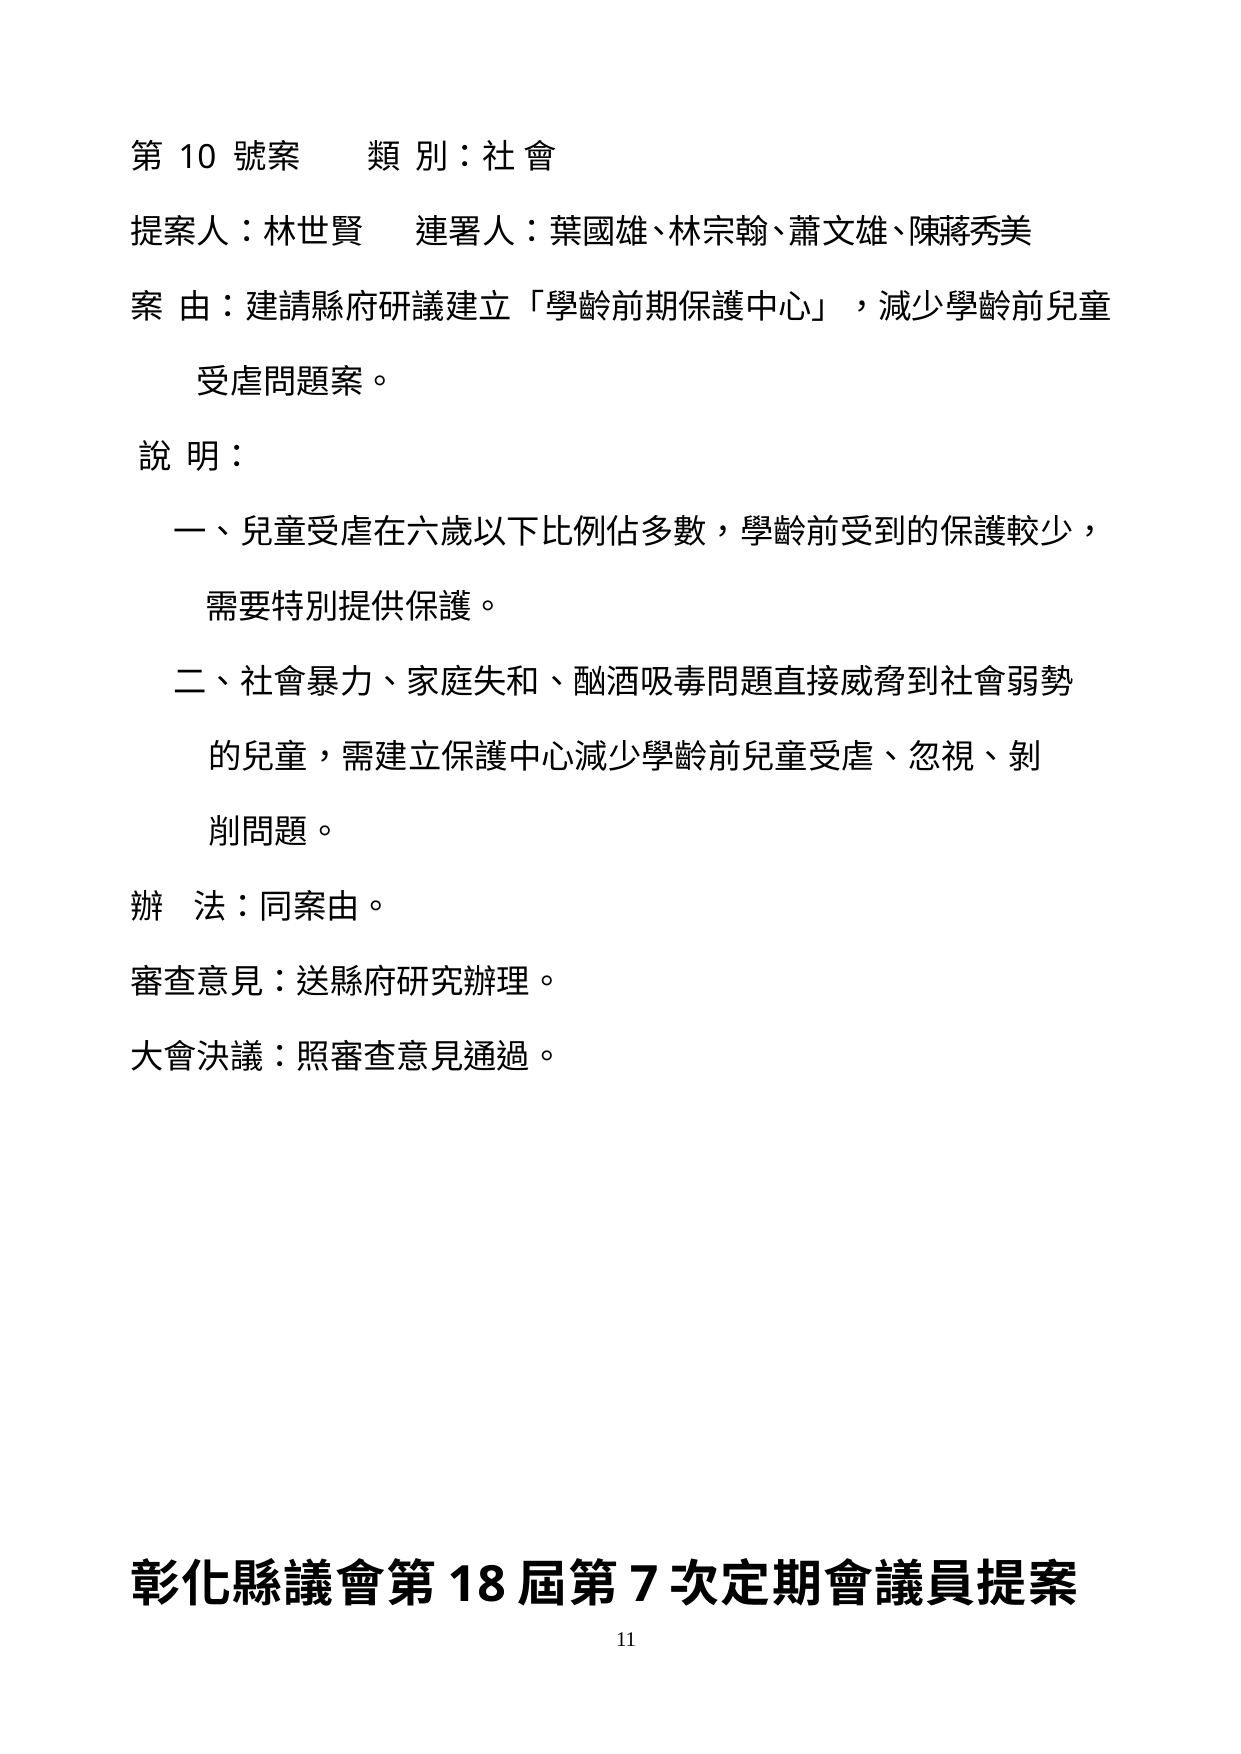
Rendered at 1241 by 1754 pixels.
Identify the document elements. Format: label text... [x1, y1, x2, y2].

text 需要特別提供保護。 [130, 567, 1122, 642]
text 提案人：林世賢 連署人：葉國雄、林宗翰、蕭文雄、陳蔣秀美 [130, 192, 1122, 267]
text 二、社會暴力、家庭失和、酗酒吸毒問題直接威脅到社會弱勢 [130, 642, 1122, 717]
text 大會決議：照審查意見通過。 [130, 1017, 1122, 1092]
text 審查意見：送縣府研究辦理。 [130, 942, 1122, 1017]
text 的兒童，需建立保護中心減少學齡前兒童受虐、忽視、剝 [130, 717, 1122, 792]
text 案 由：建請縣府研議建立「學齡前期保護中心」，減少學齡前兒童 [130, 267, 1122, 342]
text 第 10 號案 類 別：社 會 [130, 117, 1122, 192]
text 說 明： [130, 417, 1122, 492]
text 一、兒童受虐在六歲以下比例佔多數，學齡前受到的保護較少， [130, 492, 1122, 567]
text 受虐問題案。 [130, 342, 1122, 417]
text 彰化縣議會第18屆第7次定期會議員提案 [130, 1542, 1122, 1617]
text 削問題。 [130, 792, 1122, 867]
text 辦 法：同案由。 [130, 867, 1122, 942]
